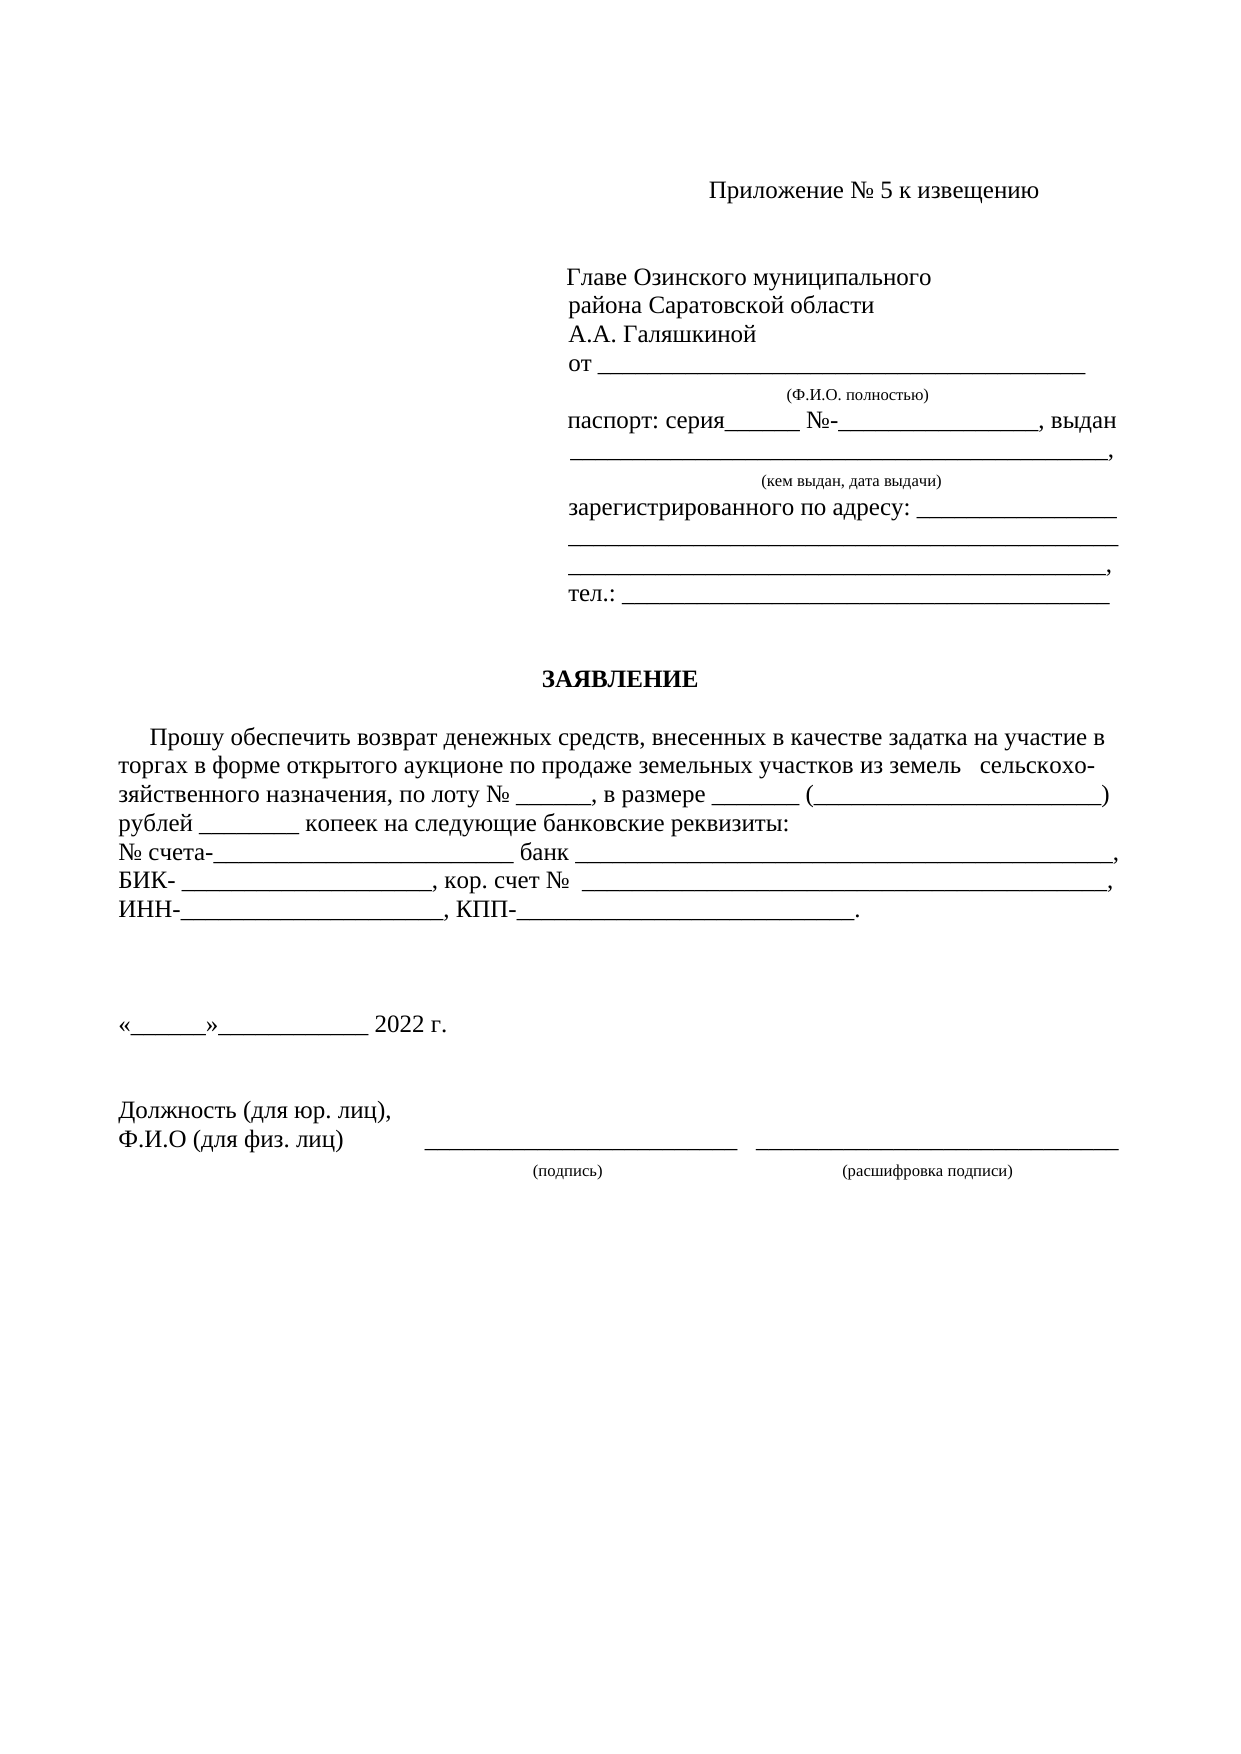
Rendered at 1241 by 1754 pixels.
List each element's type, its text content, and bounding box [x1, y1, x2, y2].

text Главе Озинского муниципального [118, 262, 1122, 291]
text Должность (для юр. лиц), [118, 1096, 1122, 1124]
text зарегистрированного по адресу: ________________ [118, 492, 1122, 521]
text ____________________________________________ [118, 521, 1122, 549]
text БИК- ____________________, кор. счет № __________________________________________, [118, 866, 1122, 894]
text паспорт: серия______ №-________________, выдан [118, 406, 1122, 434]
text «______»____________ 2022 г. [118, 1009, 1122, 1038]
text ЗАЯВЛЕНИЕ [118, 664, 1122, 693]
text ___________________________________________, [118, 549, 1122, 578]
text А.А. Галяшкиной [118, 319, 1122, 348]
text (кем выдан, дата выдачи) [118, 463, 1122, 492]
text тел.: _______________________________________ [118, 578, 1122, 607]
text Приложение № 5 к извещению [118, 176, 1122, 204]
text рублей ________ копеек на следующие банковские реквизиты: [118, 808, 1122, 837]
text (подпись) (расшифровка подписи) [118, 1153, 1122, 1182]
text ИНН-_____________________, КПП-___________________________. [118, 894, 1122, 923]
text (Ф.И.О. полностью) [118, 377, 1122, 406]
text от _______________________________________ [118, 348, 1122, 377]
text Ф.И.О (для физ. лиц) _________________________ _____________________________ [118, 1124, 1122, 1153]
text № счета-________________________ банк ___________________________________________, [118, 837, 1122, 866]
text Прошу обеспечить возврат денежных средств, внесенных в качестве задатка на участие в торгах в форме открытого аукционе по продаже земельных участков из земель сельскохо-зяйственного назначения, по лоту № ______, в размере _______ (_______________________) [118, 722, 1122, 808]
text района Саратовской области [118, 291, 1122, 319]
text ___________________________________________, [118, 434, 1122, 463]
